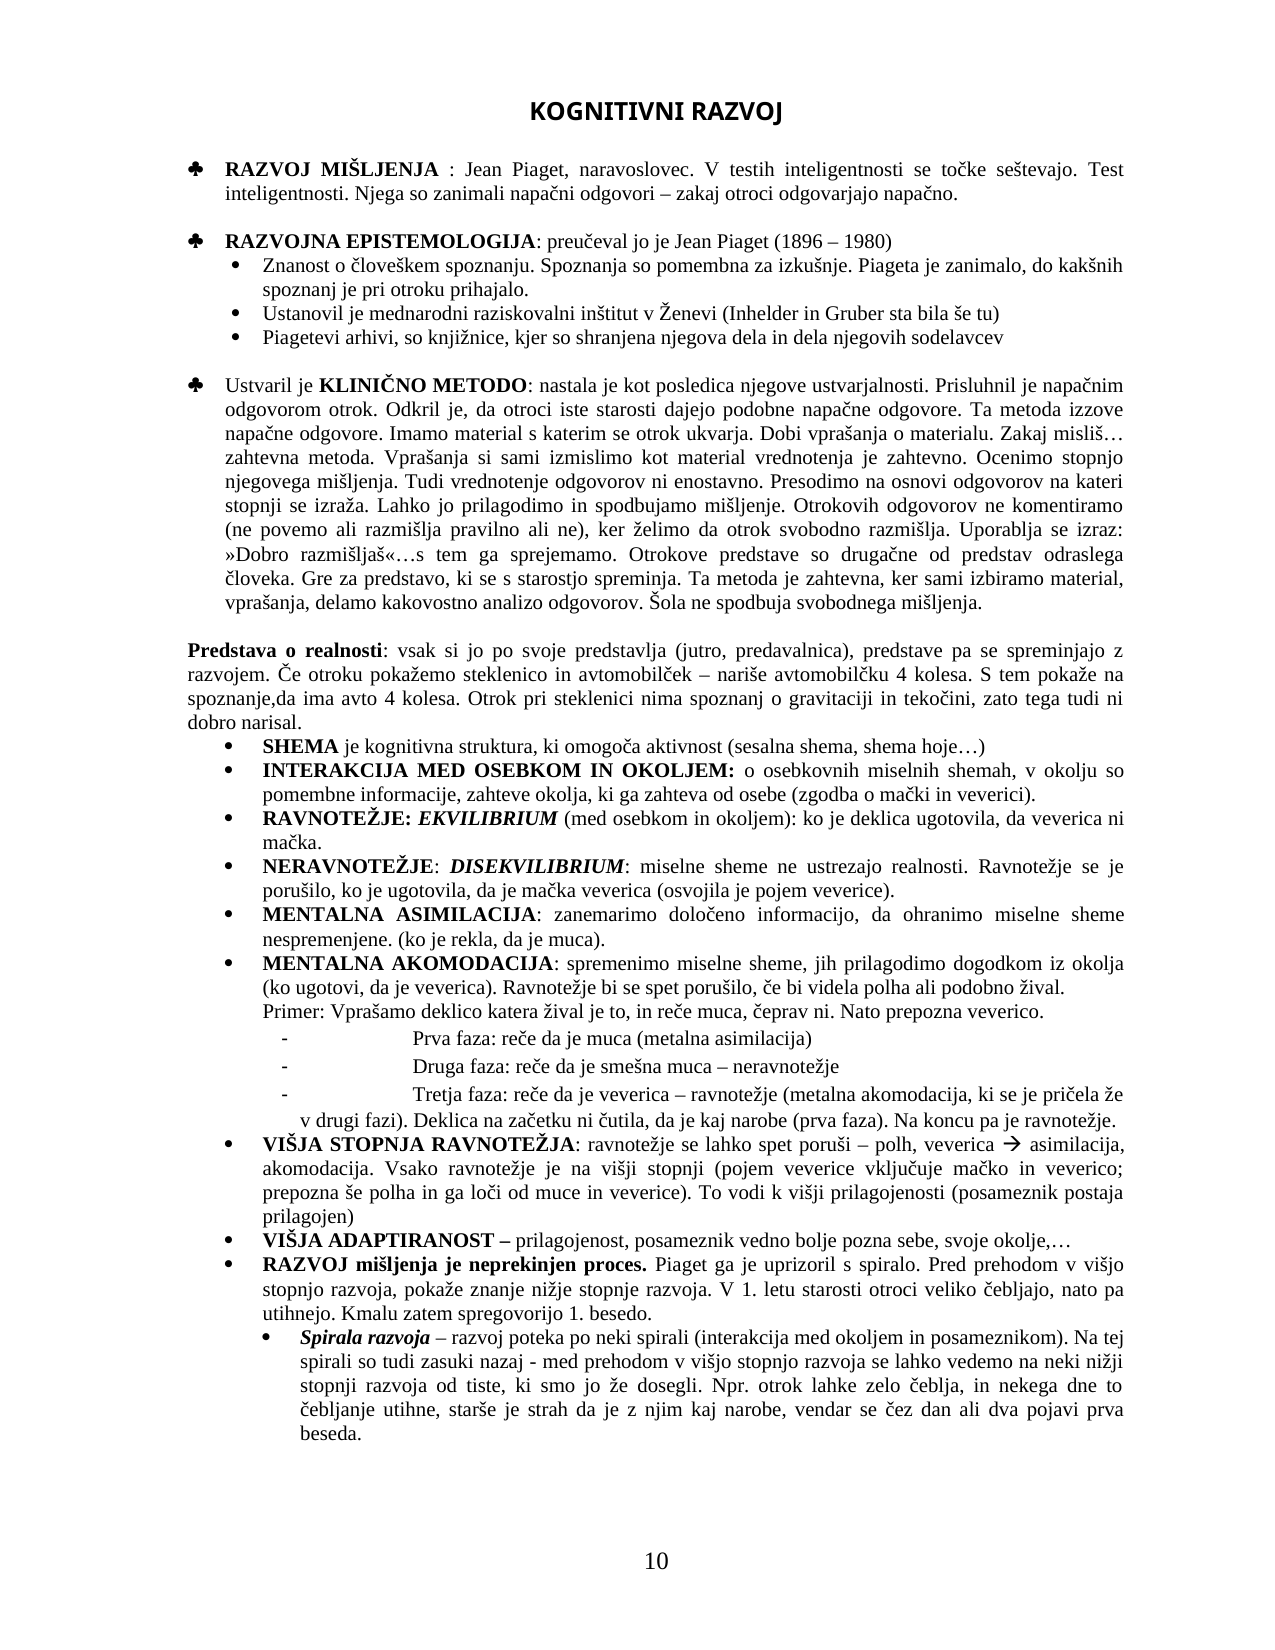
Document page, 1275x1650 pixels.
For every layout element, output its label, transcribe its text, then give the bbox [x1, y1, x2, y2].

list Tretja faza: reče da je veverica – ravnotežje (metalna akomodacija, ki se je pričela že v drugi fazi). Deklica na začetku ni čutila, da je kaj narobe (prva faza). Na koncu pa je ravnotežje. [281, 1079, 1125, 1132]
list MENTALNA AKOMODACIJA: spremenimo miselne sheme, jih prilagodimo dogodkom iz okolja (ko ugotovi, da je veverica). Ravnotežje bi se spet porušilo, če bi videla polha ali podobno žival. [225, 951, 1125, 999]
text KOGNITIVNI RAZVOJ [187, 94, 1125, 128]
list Ustanovil je mednarodni raziskovalni inštitut v Ženevi (Inhelder in Gruber sta bila še tu) [225, 301, 1125, 325]
list NERAVNOTEŽJE: DISEKVILIBRIUM: miselne sheme ne ustrezajo realnosti. Ravnotežje se je porušilo, ko je ugotovila, da je mačka veverica (osvojila je pojem veverice). [225, 854, 1125, 902]
list Ustvaril je KLINIČNO METODO: nastala je kot posledica njegove ustvarjalnosti. Prisluhnil je napačnim odgovorom otrok. Odkril je, da otroci iste starosti dajejo podobne napačne odgovore. Ta metoda izzove napačne odgovore. Imamo material s katerim se otrok ukvarja. Dobi vprašanja o materialu. Zakaj misliš…zahtevna metoda. Vprašanja si sami izmislimo kot material vrednotenja je zahtevno. Ocenimo stopnjo njegovega mišljenja. Tudi vrednotenje odgovorov ni enostavno. Presodimo na osnovi odgovorov na kateri stopnji se izraža. Lahko jo prilagodimo in spodbujamo mišljenje. Otrokovih odgovorov ne komentiramo (ne povemo ali razmišlja pravilno ali ne), ker želimo da otrok svobodno razmišlja. Uporablja se izraz: »Dobro razmišljaš«…s tem ga sprejemamo. Otrokove predstave so drugačne od predstav odraslega človeka. Gre za predstavo, ki se s starostjo spreminja. Ta metoda je zahtevna, ker sami izbiramo material, vprašanja, delamo kakovostno analizo odgovorov. Šola ne spodbuja svobodnega mišljenja. [187, 373, 1125, 614]
list Druga faza: reče da je smešna muca – neravnotežje [281, 1051, 1125, 1079]
list RAZVOJ mišljenja je neprekinjen proces. Piaget ga je uprizoril s spiralo. Pred prehodom v višjo stopnjo razvoja, pokaže znanje nižje stopnje razvoja. V 1. letu starosti otroci veliko čebljajo, nato pa utihnejo. Kmalu zatem spregovorijo 1. besedo. [225, 1252, 1125, 1324]
list INTERAKCIJA MED OSEBKOM IN OKOLJEM: o osebkovnih miselnih shemah, v okolju so pomembne informacije, zahteve okolja, ki ga zahteva od osebe (zgodba o mački in veverici). [225, 758, 1125, 806]
list Spirala razvoja – razvoj poteka po neki spirali (interakcija med okoljem in posameznikom). Na tej spirali so tudi zasuki nazaj - med prehodom v višjo stopnjo razvoja se lahko vedemo na neki nižji stopnji razvoja od tiste, ki smo jo že dosegli. Npr. otrok lahke zelo čeblja, in nekega dne to čebljanje utihne, starše je strah da je z njim kaj narobe, vendar se čez dan ali dva pojavi prva beseda. [262, 1324, 1125, 1445]
list RAVNOTEŽJE: EKVILIBRIUM (med osebkom in okoljem): ko je deklica ugotovila, da veverica ni mačka. [225, 806, 1125, 854]
list Piagetevi arhivi, so knjižnice, kjer so shranjena njegova dela in dela njegovih sodelavcev [225, 325, 1125, 349]
list Prva faza: reče da je muca (metalna asimilacija) [281, 1023, 1125, 1051]
list VIŠJA ADAPTIRANOST – prilagojenost, posameznik vedno bolje pozna sebe, svoje okolje,… [225, 1228, 1125, 1252]
list Znanost o človeškem spoznanju. Spoznanja so pomembna za izkušnje. Piageta je zanimalo, do kakšnih spoznanj je pri otroku prihajalo. [232, 253, 1125, 301]
list SHEMA je kognitivna struktura, ki omogoča aktivnost (sesalna shema, shema hoje…) [225, 734, 1125, 758]
list RAZVOJ MIŠLJENJA : Jean Piaget, naravoslovec. V testih inteligentnosti se točke seštevajo. Test inteligentnosti. Njega so zanimali napačni odgovori – zakaj otroci odgovarjajo napačno. [187, 156, 1125, 204]
list MENTALNA ASIMILACIJA: zanemarimo določeno informacijo, da ohranimo miselne sheme nespremenjene. (ko je rekla, da je muca). [225, 902, 1125, 951]
list RAZVOJNA EPISTEMOLOGIJA: preučeval jo je Jean Piaget (1896 – 1980) [187, 229, 1125, 253]
list VIŠJA STOPNJA RAVNOTEŽJA: ravnotežje se lahko spet poruši – polh, veverica  asimilacija, akomodacija. Vsako ravnotežje je na višji stopnji (pojem veverice vključuje mačko in veverico; prepozna še polha in ga loči od muce in veverice). To vodi k višji prilagojenosti (posameznik postaja prilagojen) [225, 1132, 1125, 1228]
text Primer: Vprašamo deklico katera žival je to, in reče muca, čeprav ni. Nato prepozna veverico. [262, 999, 1125, 1023]
text Predstava o realnosti: vsak si jo po svoje predstavlja (jutro, predavalnica), predstave pa se spreminjajo z razvojem. Če otroku pokažemo steklenico in avtomobilček – nariše avtomobilčku 4 kolesa. S tem pokaže na spoznanje,da ima avto 4 kolesa. Otrok pri steklenici nima spoznanj o gravitaciji in tekočini, zato tega tudi ni dobro narisal. [187, 638, 1125, 734]
